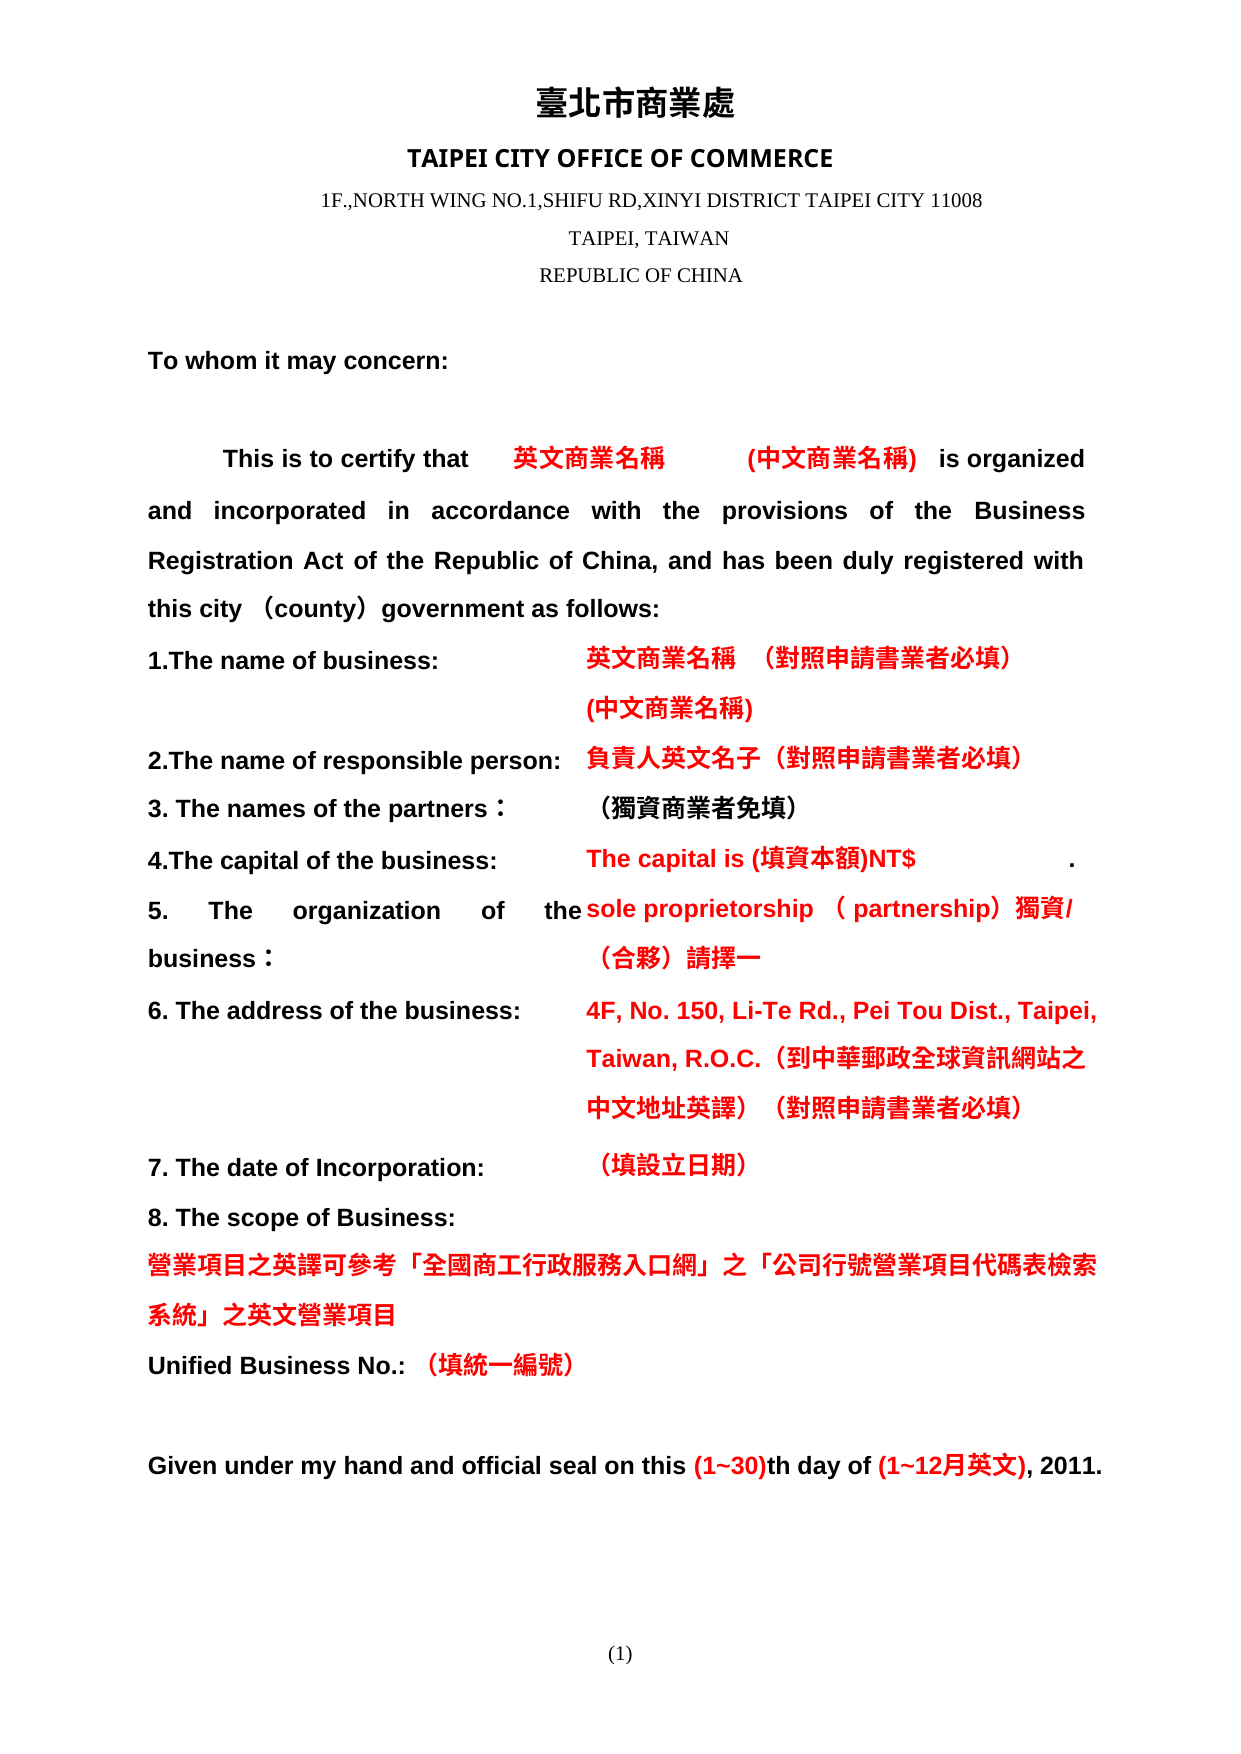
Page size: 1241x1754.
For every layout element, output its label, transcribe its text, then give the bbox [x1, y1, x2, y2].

text 營業項目之英譯可參考「全國商工行政服務入口網」之「公司行號營業項目代碼表檢索系統」之英文營業項目 [148, 1232, 1098, 1332]
text Given under my hand and official seal on this (1~30)th day of (1~12月英文), 2011. [148, 1432, 1197, 1482]
table_header 英文商業名稱 （對照申請書業者必填） (中文商業名稱) [585, 625, 1095, 725]
text Unified Business No.: （填統一編號） [148, 1332, 1197, 1382]
table_cell sole proprietorship （ partnership）獨資/ （合夥）請擇一 [585, 875, 1095, 975]
table_cell 4.The capital of the business: [145, 825, 585, 875]
table_cell The capital is (填資本額)NT$ . [585, 825, 1095, 875]
table_cell 2.The name of responsible person: [145, 725, 585, 775]
table_header 1.The name of business: [145, 625, 585, 725]
table_cell 5. The organization of the business： [145, 875, 585, 975]
table_cell 負責人英文名子（對照申請書業者必填） [585, 725, 1095, 775]
text To whom it may concern: [148, 325, 1197, 375]
text This is to certify that 英文商業名稱 (中文商業名稱) is organized and incorporated in accordance with the provisions of the Business Registration Act of the Republic of China, and has been duly registered with this city （county）government as follows: [148, 425, 1085, 625]
text 8. The scope of Business: [148, 1182, 1098, 1232]
table_cell （獨資商業者免填） [585, 775, 1095, 825]
table_cell 3. The names of the partners： [145, 775, 585, 825]
table_cell 6. The address of the business: [145, 975, 585, 1132]
table_cell 7. The date of Incorporation: [145, 1132, 585, 1182]
table_cell 4F, No. 150, Li-Te Rd., Pei Tou Dist., Taipei, Taiwan, R.O.C.（到中華郵政全球資訊網站之 中文地址英譯）（對照申請書業者必填） [585, 975, 1095, 1132]
table_cell （填設立日期） [585, 1132, 1095, 1182]
